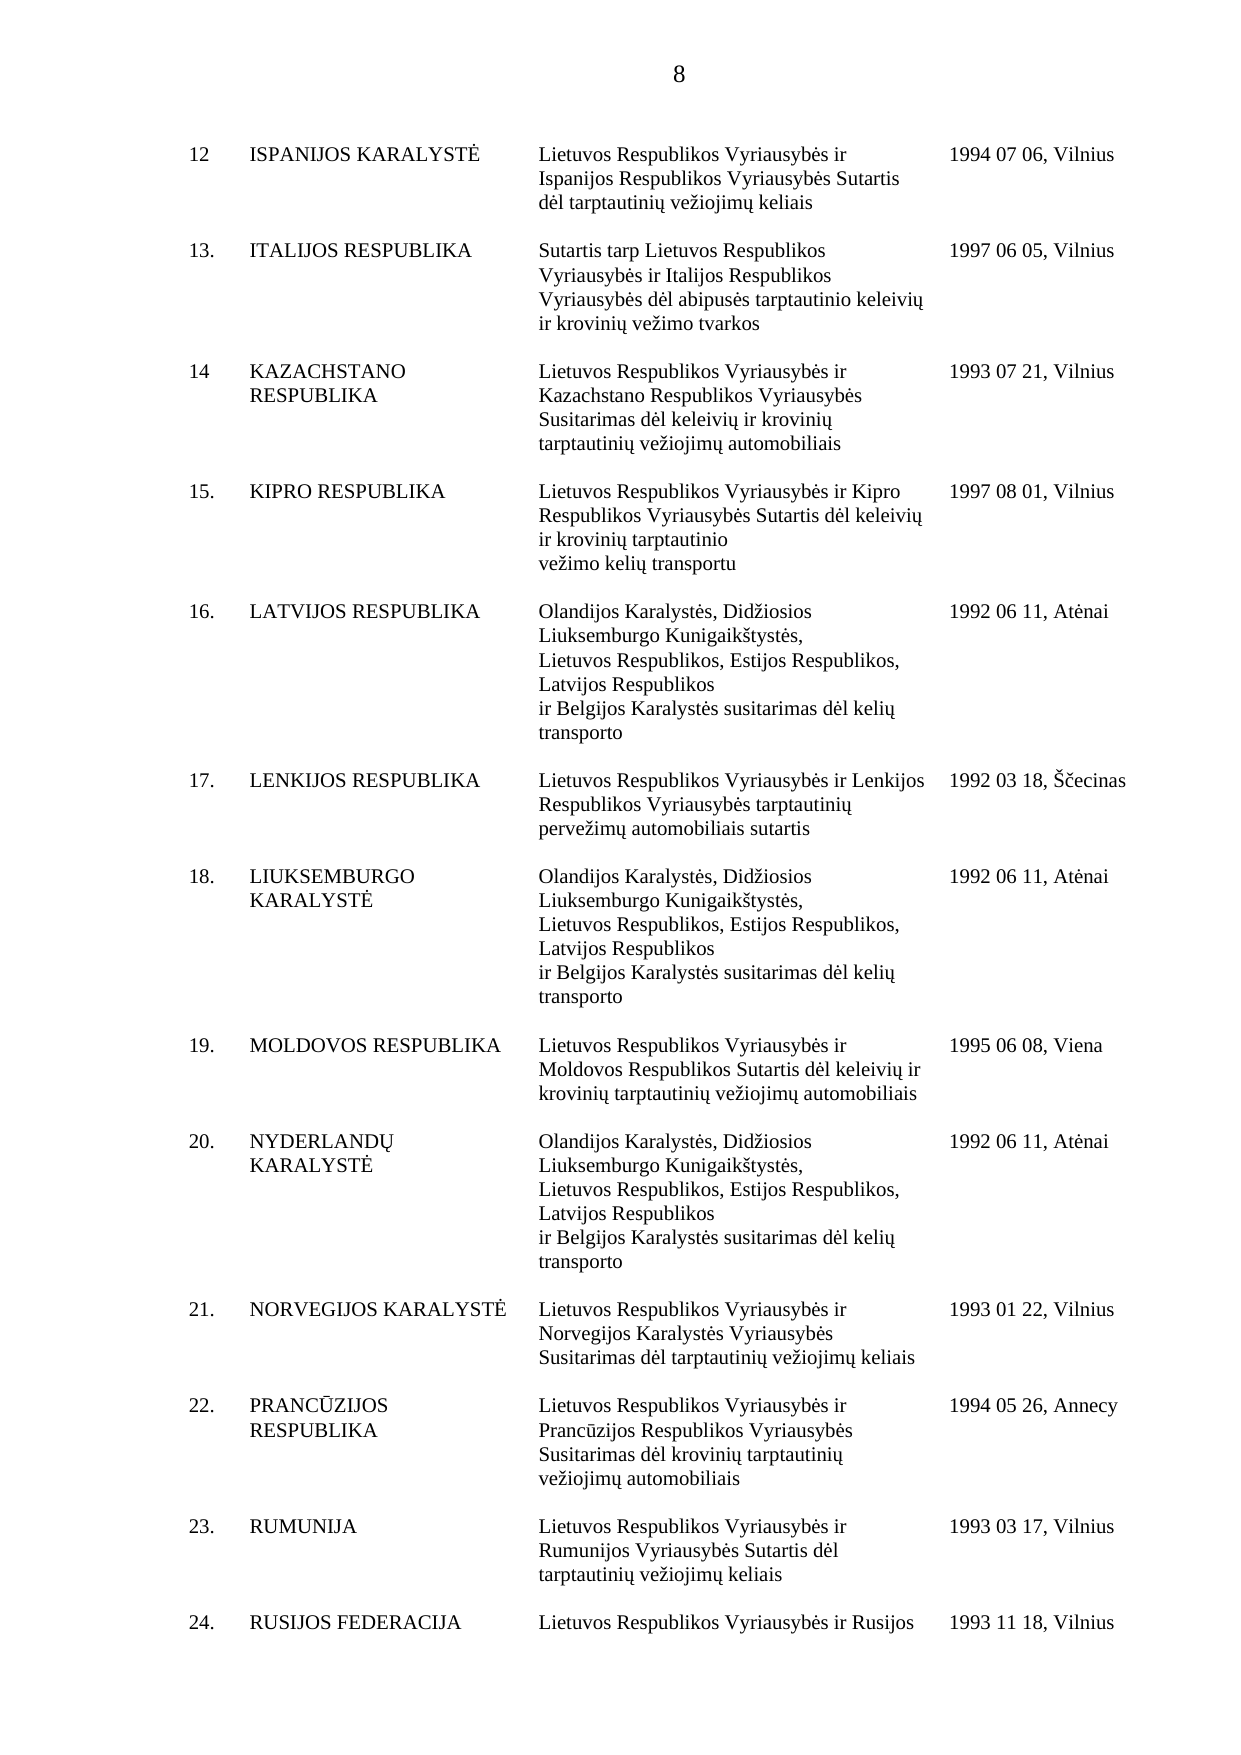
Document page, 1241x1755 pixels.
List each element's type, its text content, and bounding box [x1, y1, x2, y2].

table_cell 1994 07 06, Vilnius [938, 142, 1181, 214]
table_cell Olandijos Karalystės, Didžiosios Liuksemburgo Kunigaikštystės, Lietuvos Respublikos, Estijos Respublikos, Latvijos Respublikos ir Belgijos Karalystės susitarimas dėl kelių transporto [527, 1129, 938, 1273]
table_cell Lietuvos Respublikos Vyriausybės ir Norvegijos Karalystės Vyriausybės Susitarimas dėl tarptautinių vežiojimų keliais [527, 1297, 938, 1369]
table_cell [238, 1273, 527, 1297]
table_cell [938, 455, 1181, 479]
table_cell [938, 1009, 1181, 1032]
table_cell RUMUNIJA [238, 1514, 527, 1586]
table_cell [527, 214, 938, 238]
table_cell 1993 03 17, Vilnius [938, 1514, 1181, 1586]
table_cell RUSIJOS FEDERACIJA [238, 1610, 527, 1634]
table_cell [238, 455, 527, 479]
table_cell [938, 744, 1181, 768]
table_cell PRANCŪZIJOS RESPUBLIKA [238, 1394, 527, 1490]
table_cell 1993 07 21, Vilnius [938, 359, 1181, 455]
table_cell [177, 1586, 238, 1610]
table_cell LENKIJOS RESPUBLIKA [238, 768, 527, 840]
table_cell [938, 1586, 1181, 1610]
table_cell [527, 744, 938, 768]
table_cell [238, 1105, 527, 1129]
table_cell [177, 1369, 238, 1393]
table_cell [177, 1490, 238, 1514]
table_cell [177, 575, 238, 599]
table_cell [938, 1490, 1181, 1514]
table_cell 1994 05 26, Annecy [938, 1394, 1181, 1490]
table_cell ITALIJOS RESPUBLIKA [238, 239, 527, 335]
table_cell [938, 1369, 1181, 1393]
table_cell Lietuvos Respublikos Vyriausybės ir Ispanijos Respublikos Vyriausybės Sutartis dėl tarptautinių vežiojimų keliais [527, 142, 938, 214]
table_cell NORVEGIJOS KARALYSTĖ [238, 1297, 527, 1369]
table_cell 12 [177, 142, 238, 214]
table_cell Olandijos Karalystės, Didžiosios Liuksemburgo Kunigaikštystės, Lietuvos Respublikos, Estijos Respublikos, Latvijos Respublikos ir Belgijos Karalystės susitarimas dėl kelių transporto [527, 599, 938, 744]
table_cell [238, 840, 527, 864]
table_cell [177, 214, 238, 238]
table_cell [938, 1273, 1181, 1297]
table_cell [527, 118, 938, 142]
table_cell [177, 744, 238, 768]
table_cell 1992 06 11, Atėnai [938, 599, 1181, 744]
table_cell [177, 335, 238, 359]
table_cell [938, 335, 1181, 359]
table_cell 23. [177, 1514, 238, 1586]
table_cell ISPANIJOS KARALYSTĖ [238, 142, 527, 214]
table_cell [938, 1105, 1181, 1129]
table_cell [527, 840, 938, 864]
table_cell 1992 03 18, Ščecinas [938, 768, 1181, 840]
table_cell [527, 455, 938, 479]
table_cell 1995 06 08, Viena [938, 1033, 1181, 1105]
table_cell Lietuvos Respublikos Vyriausybės ir Rusijos [527, 1610, 938, 1634]
table_cell 21. [177, 1297, 238, 1369]
table_cell [177, 840, 238, 864]
table_cell 1997 08 01, Vilnius [938, 479, 1181, 575]
table_cell Lietuvos Respublikos Vyriausybės ir Prancūzijos Respublikos Vyriausybės Susitarimas dėl krovinių tarptautinių vežiojimų automobiliais [527, 1394, 938, 1490]
table_cell 18. [177, 864, 238, 1008]
table_cell [527, 1369, 938, 1393]
table_cell [527, 1273, 938, 1297]
table_cell KIPRO RESPUBLIKA [238, 479, 527, 575]
table_cell [238, 118, 527, 142]
table_cell [938, 214, 1181, 238]
table_cell [238, 1369, 527, 1393]
table_cell Sutartis tarp Lietuvos Respublikos Vyriausybės ir Italijos Respublikos Vyriausybės dėl abipusės tarptautinio keleivių ir krovinių vežimo tvarkos [527, 239, 938, 335]
table_cell [238, 1586, 527, 1610]
table_cell 20. [177, 1129, 238, 1273]
table_cell [527, 335, 938, 359]
table_cell [238, 575, 527, 599]
table_cell 14 [177, 359, 238, 455]
table_cell [177, 1273, 238, 1297]
table_cell Lietuvos Respublikos Vyriausybės ir Kipro Respublikos Vyriausybės Sutartis dėl keleivių ir krovinių tarptautinio vežimo kelių transportu [527, 479, 938, 575]
table_cell Lietuvos Respublikos Vyriausybės ir Kazachstano Respublikos Vyriausybės Susitarimas dėl keleivių ir krovinių tarptautinių vežiojimų automobiliais [527, 359, 938, 455]
table_cell 1992 06 11, Atėnai [938, 1129, 1181, 1273]
table_cell [527, 575, 938, 599]
table_cell [938, 118, 1181, 142]
table_cell Lietuvos Respublikos Vyriausybės ir Rumunijos Vyriausybės Sutartis dėl tarptautinių vežiojimų keliais [527, 1514, 938, 1586]
table_cell [238, 1009, 527, 1032]
table_cell 22. [177, 1394, 238, 1490]
table_cell 19. [177, 1033, 238, 1105]
table_cell 1993 11 18, Vilnius [938, 1610, 1181, 1634]
table_cell [238, 214, 527, 238]
table_cell 15. [177, 479, 238, 575]
table_cell [938, 840, 1181, 864]
table_cell [938, 575, 1181, 599]
table_cell 17. [177, 768, 238, 840]
table_cell 13. [177, 239, 238, 335]
table_cell [177, 455, 238, 479]
table_cell [177, 118, 238, 142]
table_cell MOLDOVOS RESPUBLIKA [238, 1033, 527, 1105]
table_cell Lietuvos Respublikos Vyriausybės ir Lenkijos Respublikos Vyriausybės tarptautinių pervežimų automobiliais sutartis [527, 768, 938, 840]
table_cell Olandijos Karalystės, Didžiosios Liuksemburgo Kunigaikštystės, Lietuvos Respublikos, Estijos Respublikos, Latvijos Respublikos ir Belgijos Karalystės susitarimas dėl kelių transporto [527, 864, 938, 1008]
table_cell 16. [177, 599, 238, 744]
table_cell 1997 06 05, Vilnius [938, 239, 1181, 335]
table_cell [527, 1586, 938, 1610]
table_cell [527, 1009, 938, 1032]
table_cell 24. [177, 1610, 238, 1634]
table_cell [527, 1105, 938, 1129]
table_cell 1992 06 11, Atėnai [938, 864, 1181, 1008]
table_cell Lietuvos Respublikos Vyriausybės ir Moldovos Respublikos Sutartis dėl keleivių ir krovinių tarptautinių vežiojimų automobiliais [527, 1033, 938, 1105]
table_cell NYDERLANDŲ KARALYSTĖ [238, 1129, 527, 1273]
table_cell LATVIJOS RESPUBLIKA [238, 599, 527, 744]
table_cell [238, 335, 527, 359]
table_cell [238, 1490, 527, 1514]
table_cell 1993 01 22, Vilnius [938, 1297, 1181, 1369]
table_cell [177, 1009, 238, 1032]
table_cell KAZACHSTANO RESPUBLIKA [238, 359, 527, 455]
table_cell LIUKSEMBURGO KARALYSTĖ [238, 864, 527, 1008]
table_cell [177, 1105, 238, 1129]
table_cell [238, 744, 527, 768]
table_cell [527, 1490, 938, 1514]
